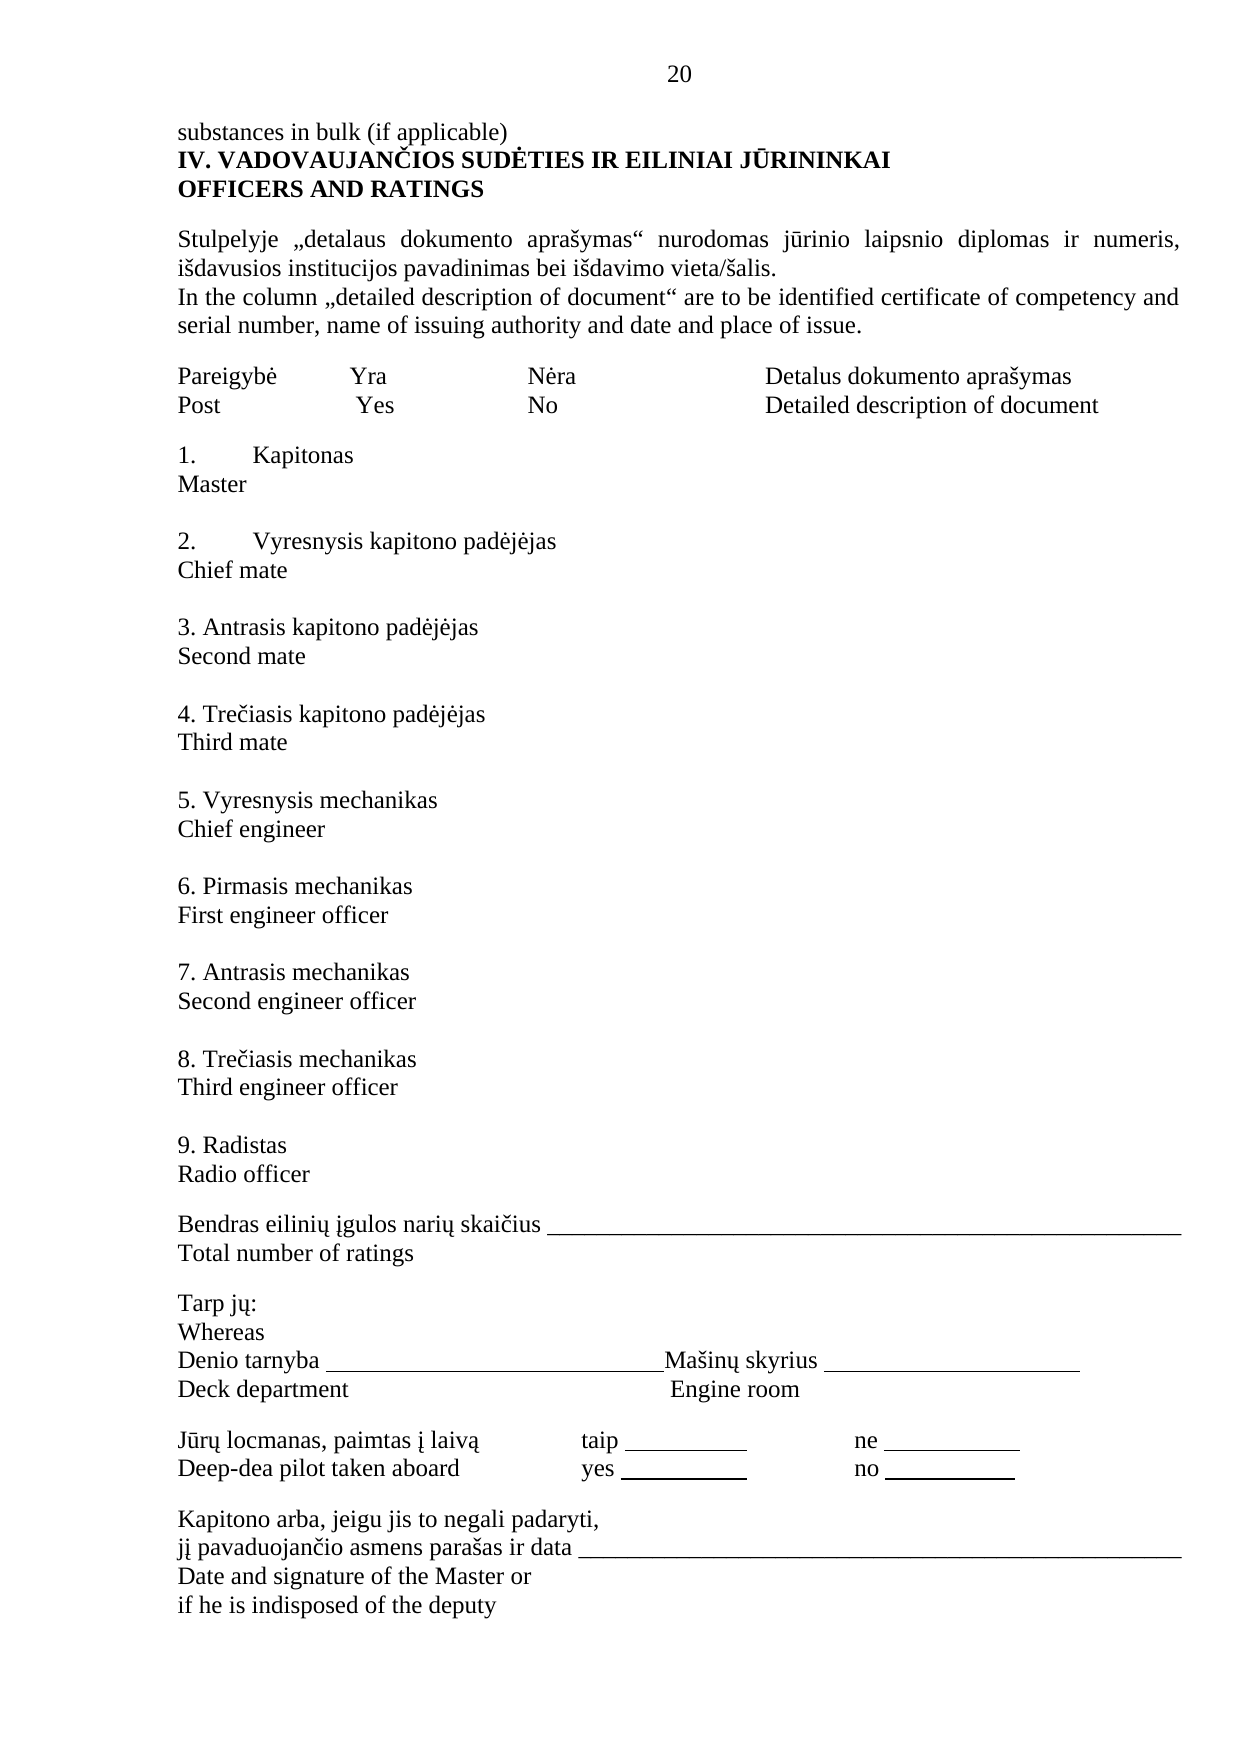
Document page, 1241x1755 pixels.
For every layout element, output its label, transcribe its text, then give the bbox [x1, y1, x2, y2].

text First engineer officer [177, 900, 1181, 929]
text Third engineer officer [177, 1072, 1181, 1101]
text Total number of ratings [177, 1238, 1181, 1267]
text Jūrų locmanas, paimtas į laivą taip ne [177, 1425, 1181, 1453]
text Third mate [177, 727, 1181, 756]
text 2. Vyresnysis kapitono padėjėjas [177, 526, 1181, 555]
text Tarp jų: [177, 1288, 1181, 1317]
text 6. Pirmasis mechanikas [177, 871, 1181, 900]
text Post Yes No Detailed description of document [177, 390, 1181, 418]
text jį pavaduojančio asmens parašas ir data [177, 1532, 1181, 1561]
text 8. Trečiasis mechanikas [177, 1044, 1181, 1072]
text 3. Antrasis kapitono padėjėjas [177, 612, 1181, 641]
text Bendras eilinių įgulos narių skaičius [177, 1209, 1181, 1238]
text Chief mate [177, 555, 1181, 584]
text if he is indisposed of the deputy [177, 1590, 1181, 1619]
text Whereas [177, 1317, 1181, 1346]
text Pareigybė Yra Nėra Detalus dokumento aprašymas [177, 361, 1181, 390]
text Chief engineer [177, 814, 1181, 842]
text In the column „detailed description of document“ are to be identified certificate of competency and serial number, name of issuing authority and date and place of issue. [177, 282, 1181, 339]
text 5. Vyresnysis mechanikas [177, 785, 1181, 814]
text Kapitono arba, jeigu jis to negali padaryti, [177, 1504, 1181, 1532]
text 7. Antrasis mechanikas [177, 957, 1181, 986]
text Deck department Engine room [177, 1374, 1181, 1403]
text IV. VADOVAUJANČIOS SUDĖTIES IR EILINIAI JŪRININKAI [177, 145, 1181, 174]
text Master [177, 469, 1181, 497]
text Second engineer officer [177, 986, 1181, 1015]
text Denio tarnyba Mašinų skyrius [177, 1346, 1181, 1374]
text Date and signature of the Master or [177, 1561, 1181, 1590]
text 9. Radistas [177, 1130, 1181, 1159]
text Deep-dea pilot taken aboard yes no [177, 1453, 1181, 1482]
text 1. Kapitonas [177, 440, 1181, 469]
text Stulpelyje „detalaus dokumento aprašymas“ nurodomas jūrinio laipsnio diplomas ir numeris, išdavusios institucijos pavadinimas bei išdavimo vieta/šalis. [177, 224, 1181, 282]
text 4. Trečiasis kapitono padėjėjas [177, 699, 1181, 727]
text substances in bulk (if applicable) [177, 117, 1181, 145]
text Radio officer [177, 1159, 1181, 1187]
text Second mate [177, 641, 1181, 670]
text OFFICERS AND RATINGS [177, 174, 1181, 203]
